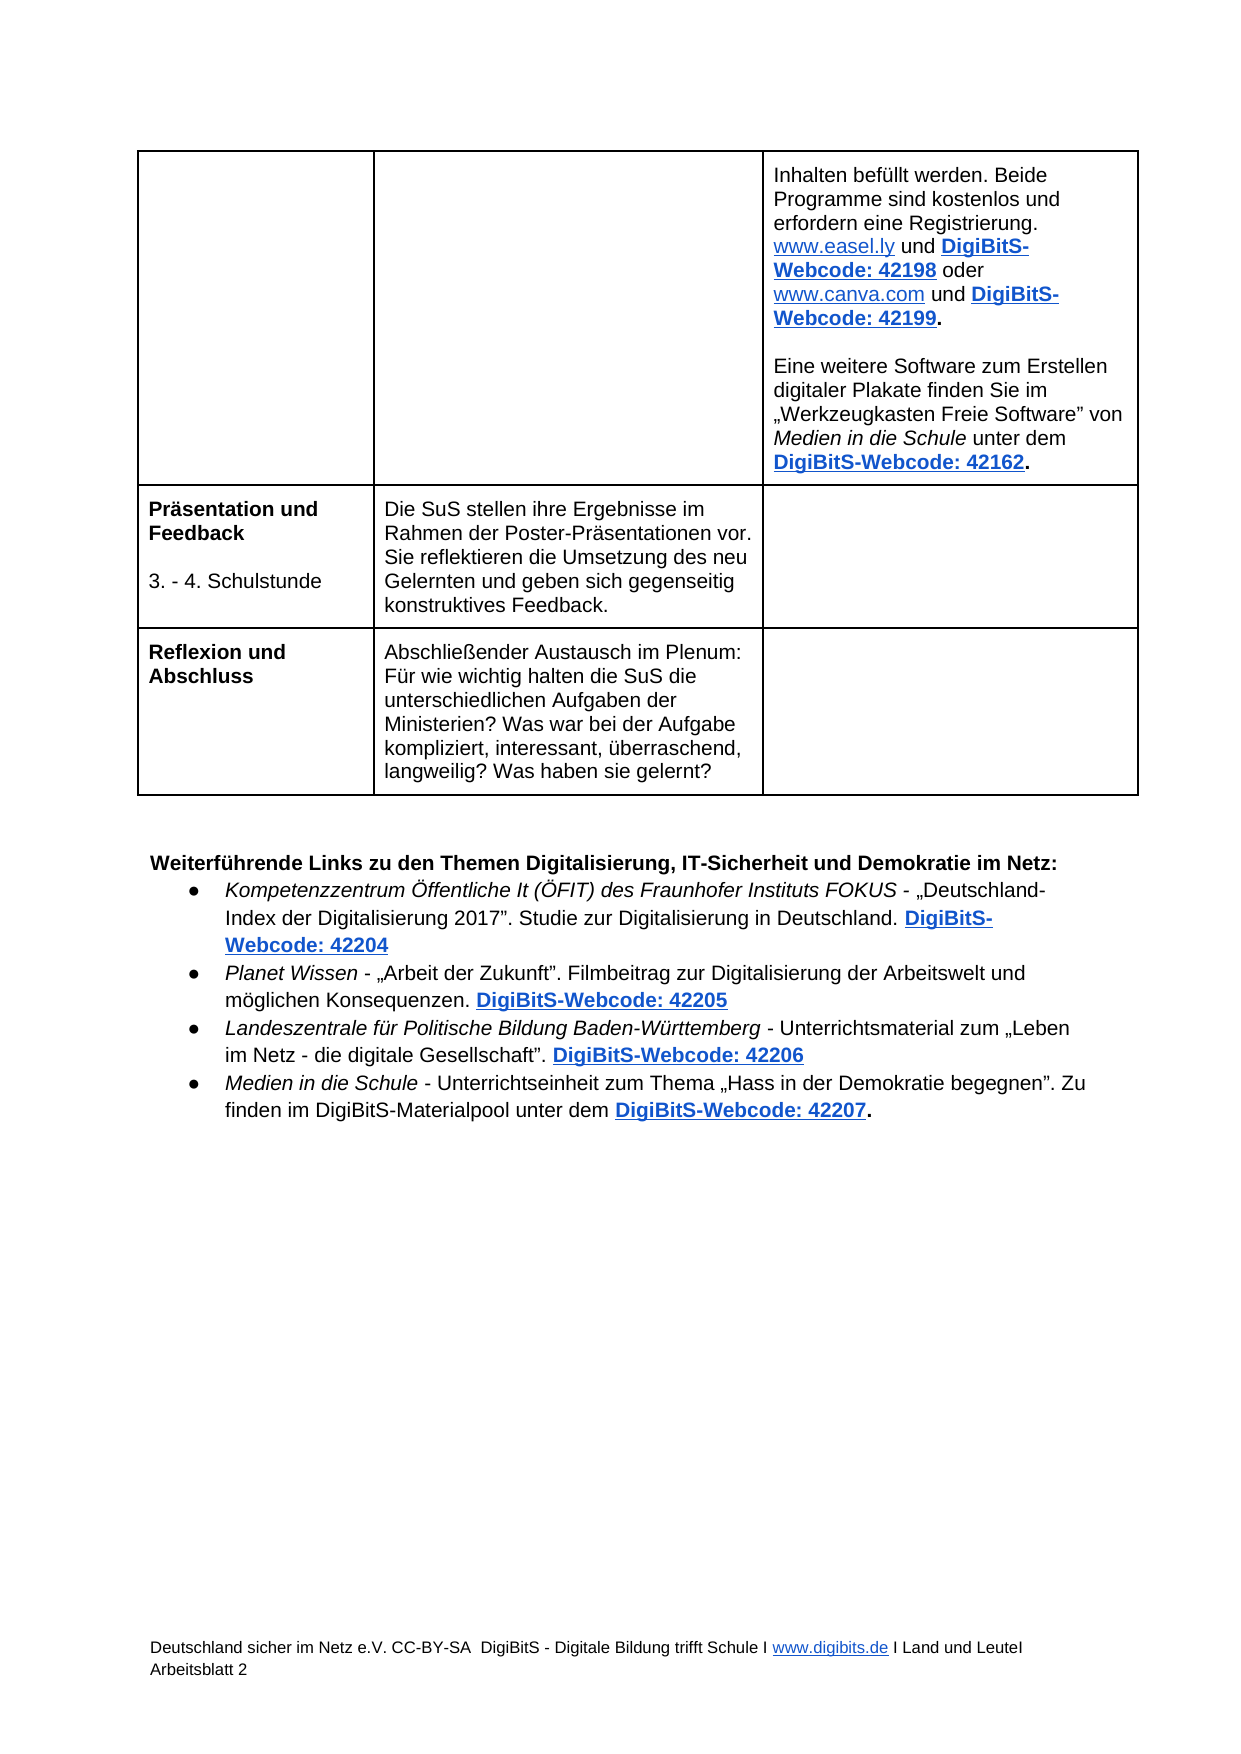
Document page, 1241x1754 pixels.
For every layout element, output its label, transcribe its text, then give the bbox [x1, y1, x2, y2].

table_cell Die SuS stellen ihre Ergebnisse im Rahmen der Poster-Präsentationen vor. Sie reflektieren die Umsetzung des neu Gelernten und geben sich gegenseitig konstruktives Feedback. [375, 486, 762, 627]
table_cell Reflexion und Abschluss [139, 629, 373, 794]
list Medien in die Schule - Unterrichtseinheit zum Thema „Hass in der Demokratie begegnen”. Zu finden im DigiBitS-Materialpool unter dem DigiBitS-Webcode: 42207. [187, 1071, 1090, 1122]
table_cell [764, 629, 1137, 794]
table_cell [375, 152, 762, 484]
list Planet Wissen - „Arbeit der Zukunft”. Filmbeitrag zur Digitalisierung der Arbeitswelt und möglichen Konsequenzen. DigiBitS-Webcode: 42205 [187, 961, 1090, 1012]
table_cell [764, 486, 1137, 627]
list Kompetenzzentrum Öffentliche It (ÖFIT) des Fraunhofer Instituts FOKUS - „Deutschland-Index der Digitalisierung 2017”. Studie zur Digitalisierung in Deutschland. DigiBitS-Webcode: 42204 [187, 878, 1090, 957]
text Weiterführende Links zu den Themen Digitalisierung, IT-Sicherheit und Demokratie im Netz: [150, 851, 1090, 875]
table_cell [139, 152, 373, 484]
table_cell Inhalten befüllt werden. Beide Programme sind kostenlos und erfordern eine Registrierung. www.easel.ly und DigiBitS-Webcode: 42198 oder www.canva.com und DigiBitS-Webcode: 42199. Eine weitere Software zum Erstellen digitaler Plakate finden Sie im „Werkzeugkasten Freie Software” von Medien in die Schule unter dem DigiBitS-Webcode: 42162. [764, 152, 1137, 484]
list Landeszentrale für Politische Bildung Baden-Württemberg - Unterrichtsmaterial zum „Leben im Netz - die digitale Gesellschaft”. DigiBitS-Webcode: 42206 [187, 1016, 1090, 1067]
table_cell Präsentation und Feedback 3. - 4. Schulstunde [139, 486, 373, 627]
table_cell Abschließender Austausch im Plenum: Für wie wichtig halten die SuS die unterschiedlichen Aufgaben der Ministerien? Was war bei der Aufgabe kompliziert, interessant, überraschend, langweilig? Was haben sie gelernt? [375, 629, 762, 794]
